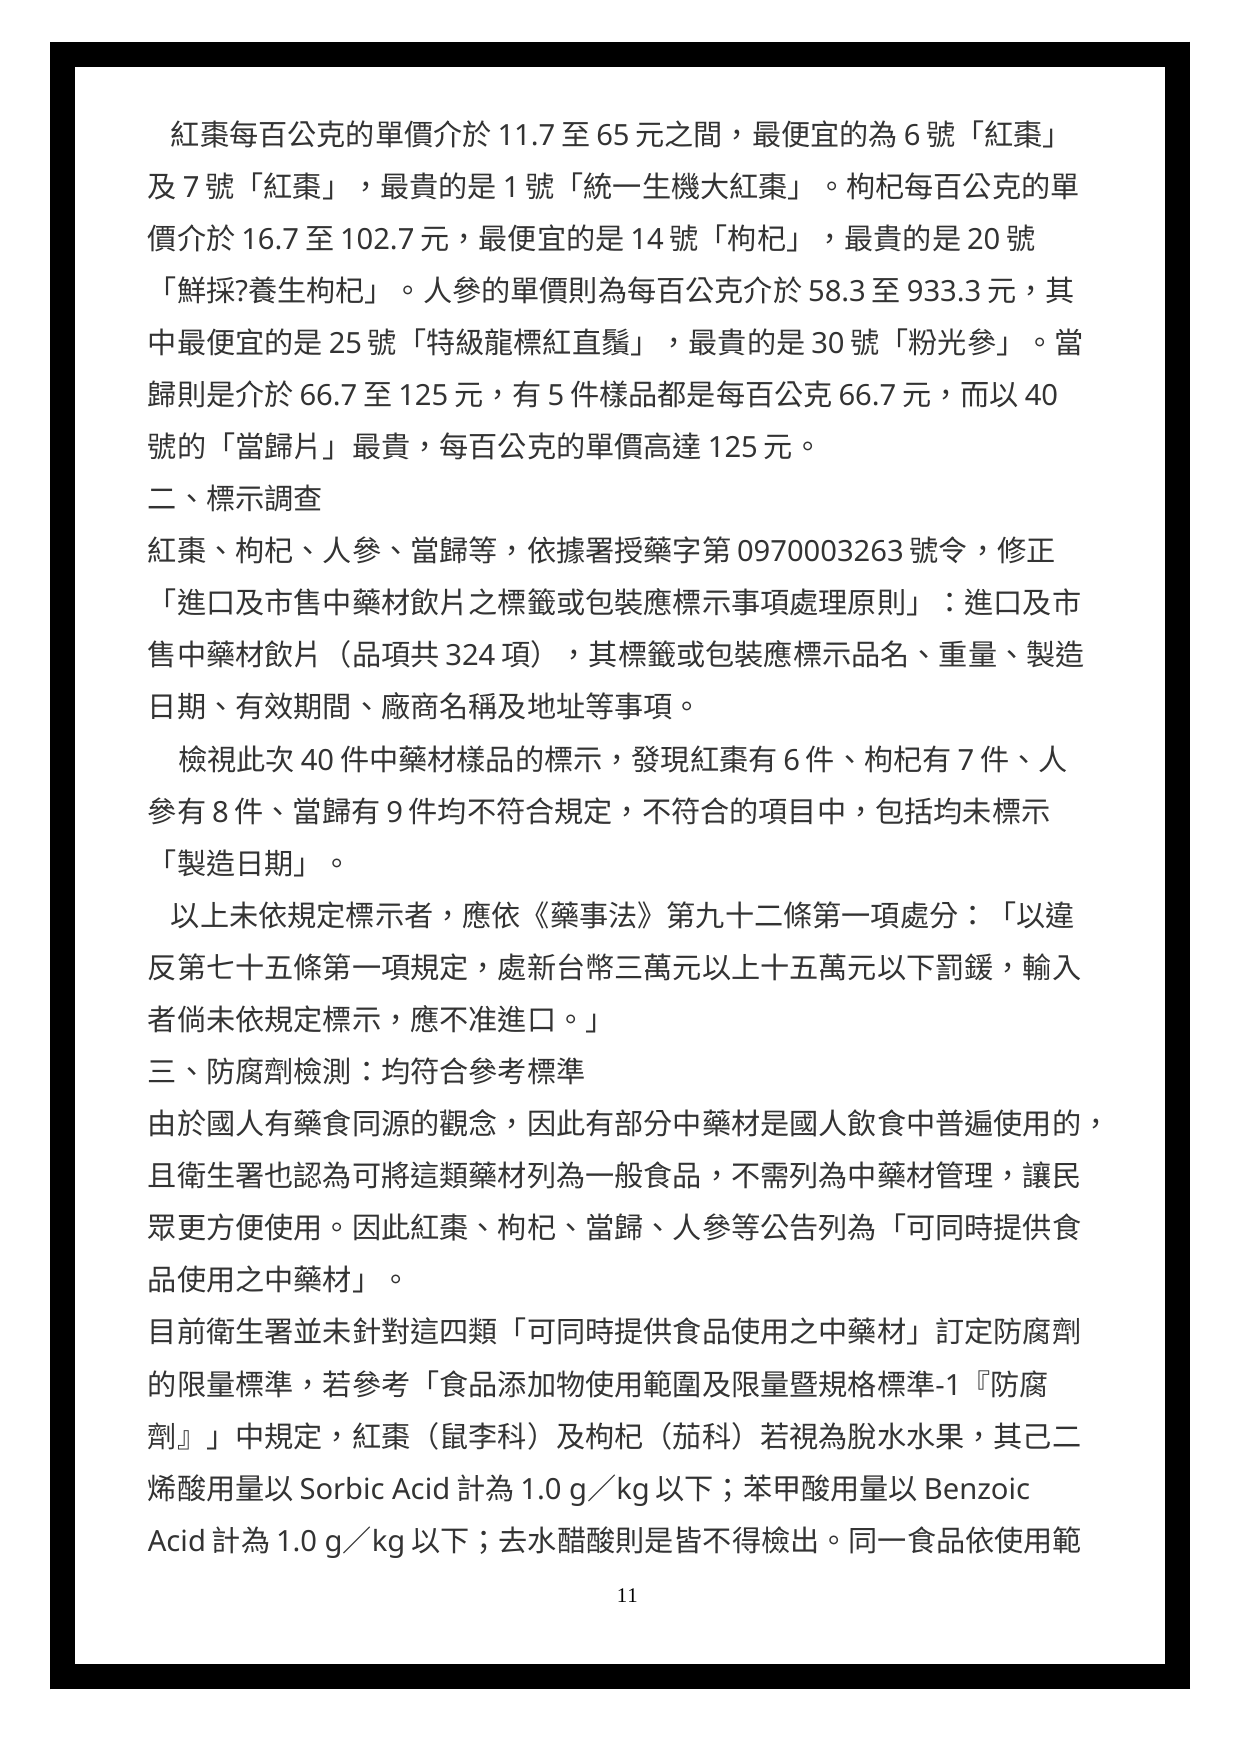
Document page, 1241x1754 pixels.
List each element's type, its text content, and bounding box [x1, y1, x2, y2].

text 由於國人有藥食同源的觀念，因此有部分中藥材是國人飲食中普遍使用的，且衛生署也認為可將這類藥材列為一般食品，不需列為中藥材管理，讓民眾更方便使用。因此紅棗、枸杞、當歸、人參等公告列為「可同時提供食品使用之中藥材」。 [148, 1093, 1092, 1301]
text 三、防腐劑檢測：均符合參考標準 [148, 1041, 1092, 1093]
text 二、標示調查 [148, 468, 1092, 520]
text 紅棗每百公克的單價介於11.7至65元之間，最便宜的為6號「紅棗」及7號「紅棗」，最貴的是1號「統一生機大紅棗」。枸杞每百公克的單價介於16.7至102.7元，最便宜的是14號「枸杞」，最貴的是20號「鮮採?養生枸杞」。人參的單價則為每百公克介於58.3至933.3元，其中最便宜的是25號「特級龍標紅直鬚」，最貴的是30號「粉光參」。當歸則是介於66.7至125元，有5件樣品都是每百公克66.7元，而以40號的「當歸片」最貴，每百公克的單價高達125元。 [148, 103, 1092, 468]
text 紅棗、枸杞、人參、當歸等，依據署授藥字第0970003263號令，修正「進口及市售中藥材飲片之標籤或包裝應標示事項處理原則」：進口及市售中藥材飲片（品項共324項），其標籤或包裝應標示品名、重量、製造日期、有效期間、廠商名稱及地址等事項。 [148, 520, 1092, 728]
text 目前衛生署並未針對這四類「可同時提供食品使用之中藥材」訂定防腐劑的限量標準，若參考「食品添加物使用範圍及限量暨規格標準-1『防腐劑』」中規定，紅棗（鼠李科）及枸杞（茄科）若視為脫水水果，其己二烯酸用量以Sorbic Acid計為1.0 g／kg以下；苯甲酸用量以Benzoic Acid計為1.0 g／kg以下；去水醋酸則是皆不得檢出。同一食品依使用範 [148, 1301, 1092, 1562]
text 檢視此次40件中藥材樣品的標示，發現紅棗有6件、枸杞有7件、人參有8件、當歸有9件均不符合規定，不符合的項目中，包括均未標示「製造日期」。 [148, 728, 1092, 884]
text 以上未依規定標示者，應依《藥事法》第九十二條第一項處分：「以違反第七十五條第一項規定，處新台幣三萬元以上十五萬元以下罰鍰，輸入者倘未依規定標示，應不准進口。」 [148, 884, 1092, 1041]
